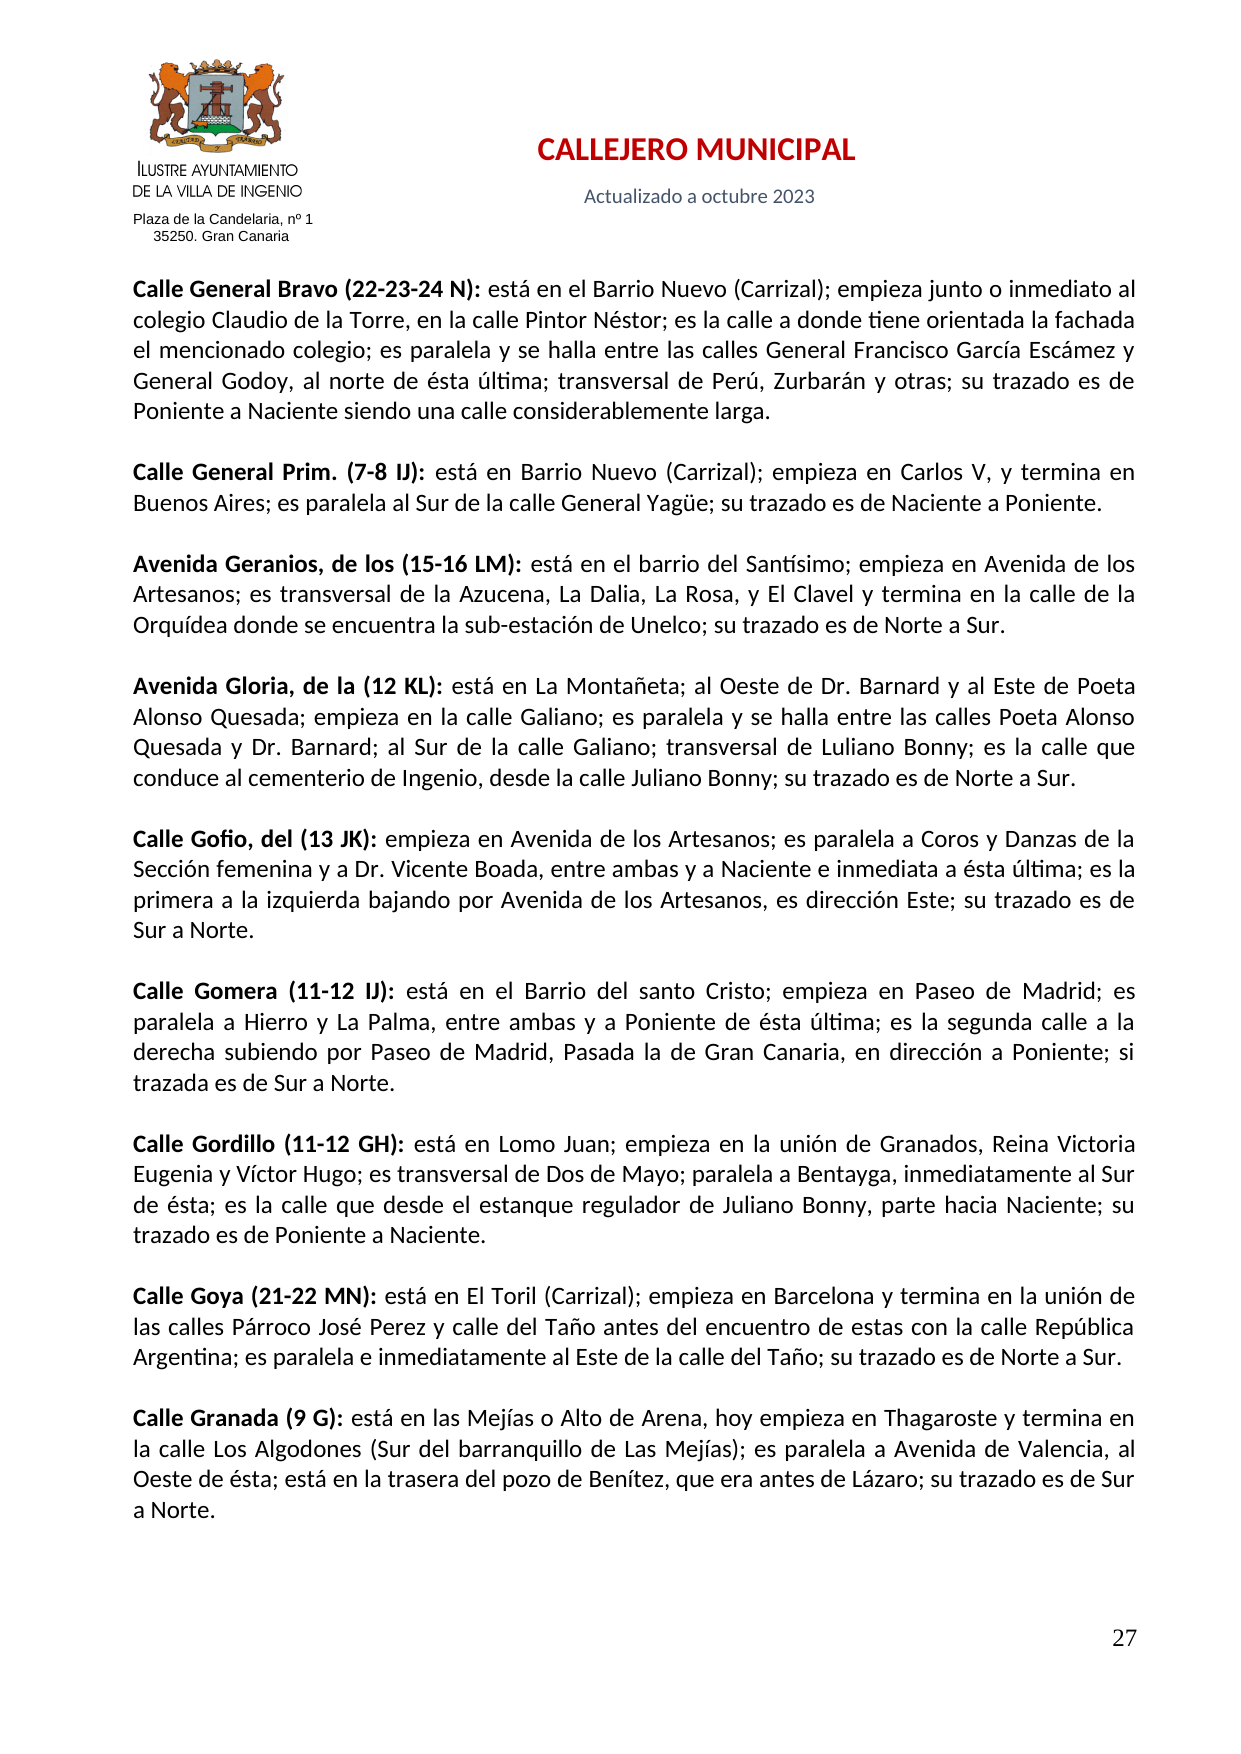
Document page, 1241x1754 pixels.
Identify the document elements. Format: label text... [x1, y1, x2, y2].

text Avenida Gloria, de la (12 KL): está en La Montañeta; al Oeste de Dr. Barnard y al Este de Poeta Alonso Quesada; empieza en la calle Galiano; es paralela y se halla entre las calles Poeta Alonso Quesada y Dr. Barnard; al Sur de la calle Galiano; transversal de Luliano Bonny; es la calle que conduce al cementerio de Ingenio, desde la calle Juliano Bonny; su trazado es de Norte a Sur. [133, 670, 1137, 792]
text Calle General Bravo (22-23-24 N): está en el Barrio Nuevo (Carrizal); empieza junto o inmediato al colegio Claudio de la Torre, en la calle Pintor Néstor; es la calle a donde tiene orientada la fachada el mencionado colegio; es paralela y se halla entre las calles General Francisco García Escámez y General Godoy, al norte de ésta última; transversal de Perú, Zurbarán y otras; su trazado es de Poniente a Naciente siendo una calle considerablemente larga. [133, 273, 1137, 426]
text Avenida Geranios, de los (15-16 LM): está en el barrio del Santísimo; empieza en Avenida de los Artesanos; es transversal de la Azucena, La Dalia, La Rosa, y El Clavel y termina en la calle de la Orquídea donde se encuentra la sub-estación de Unelco; su trazado es de Norte a Sur. [133, 548, 1137, 639]
text Calle Gomera (11-12 IJ): está en el Barrio del santo Cristo; empieza en Paseo de Madrid; es paralela a Hierro y La Palma, entre ambas y a Poniente de ésta última; es la segunda calle a la derecha subiendo por Paseo de Madrid, Pasada la de Gran Canaria, en dirección a Poniente; si trazada es de Sur a Norte. [133, 975, 1137, 1097]
text Calle General Prim. (7-8 IJ): está en Barrio Nuevo (Carrizal); empieza en Carlos V, y termina en Buenos Aires; es paralela al Sur de la calle General Yagüe; su trazado es de Naciente a Poniente. [133, 456, 1137, 517]
text Calle Goya (21-22 MN): está en El Toril (Carrizal); empieza en Barcelona y termina en la unión de las calles Párroco José Perez y calle del Taño antes del encuentro de estas con la calle República Argentina; es paralela e inmediatamente al Este de la calle del Taño; su trazado es de Norte a Sur. [133, 1281, 1137, 1372]
text Calle Gordillo (11-12 GH): está en Lomo Juan; empieza en la unión de Granados, Reina Victoria Eugenia y Víctor Hugo; es transversal de Dos de Mayo; paralela a Bentayga, inmediatamente al Sur de ésta; es la calle que desde el estanque regulador de Juliano Bonny, parte hacia Naciente; su trazado es de Poniente a Naciente. [133, 1128, 1137, 1250]
text Calle Gofio, del (13 JK): empieza en Avenida de los Artesanos; es paralela a Coros y Danzas de la Sección femenina y a Dr. Vicente Boada, entre ambas y a Naciente e inmediata a ésta última; es la primera a la izquierda bajando por Avenida de los Artesanos, es dirección Este; su trazado es de Sur a Norte. [133, 823, 1137, 945]
text Calle Granada (9 G): está en las Mejías o Alto de Arena, hoy empieza en Thagaroste y termina en la calle Los Algodones (Sur del barranquillo de Las Mejías); es paralela a Avenida de Valencia, al Oeste de ésta; está en la trasera del pozo de Benítez, que era antes de Lázaro; su trazado es de Sur a Norte. [133, 1403, 1137, 1525]
